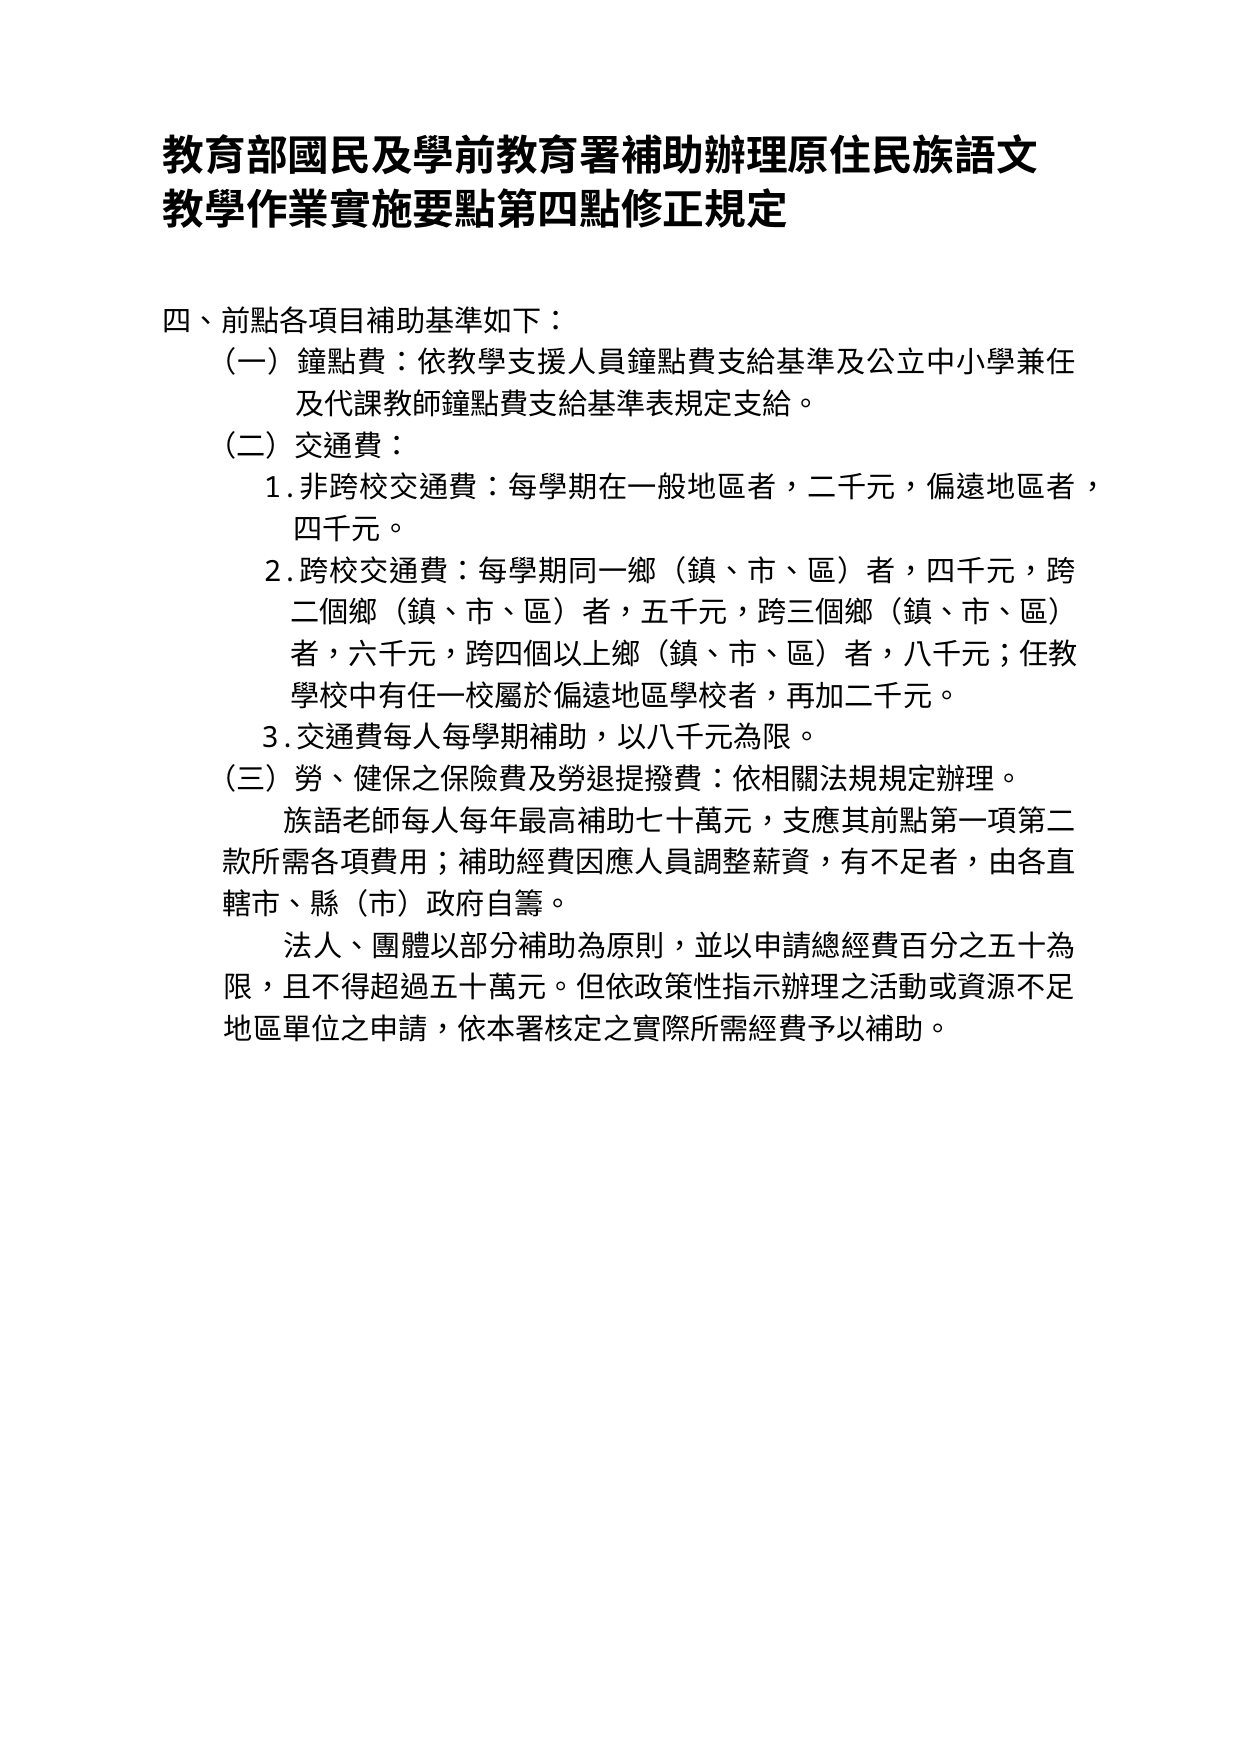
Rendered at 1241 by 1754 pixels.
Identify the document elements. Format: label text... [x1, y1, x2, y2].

text 2.跨校交通費：每學期同一鄉（鎮、市、區）者，四千元，跨二個鄉（鎮、市、區）者，五千元，跨三個鄉（鎮、市、區）者，六千元，跨四個以上鄉（鎮、市、區）者，八千元；任教學校中有任一校屬於偏遠地區學校者，再加二千元。 [263, 548, 1078, 714]
text （二）交通費： [207, 423, 1078, 464]
text 教育部國民及學前教育署補助辦理原住民族語文教學作業實施要點第四點修正規定 [162, 127, 1078, 235]
text （三）勞、健保之保險費及勞退提撥費：依相關法規規定辦理。 [207, 756, 1078, 798]
text 族語老師每人每年最高補助七十萬元，支應其前點第一項第二款所需各項費用；補助經費因應人員調整薪資，有不足者，由各直轄市、縣（市）政府自籌。 [222, 798, 1078, 923]
text 3.交通費每人每學期補助，以八千元為限。 [261, 714, 1078, 756]
text 四、前點各項目補助基準如下： [162, 298, 1078, 339]
text 法人、團體以部分補助為原則，並以申請總經費百分之五十為限，且不得超過五十萬元。但依政策性指示辦理之活動或資源不足地區單位之申請，依本署核定之實際所需經費予以補助。 [224, 923, 1078, 1048]
text 1.非跨校交通費：每學期在一般地區者，二千元，偏遠地區者，四千元。 [263, 464, 1078, 548]
text （一）鐘點費：依教學支援人員鐘點費支給基準及公立中小學兼任及代課教師鐘點費支給基準表規定支給。 [207, 339, 1078, 423]
